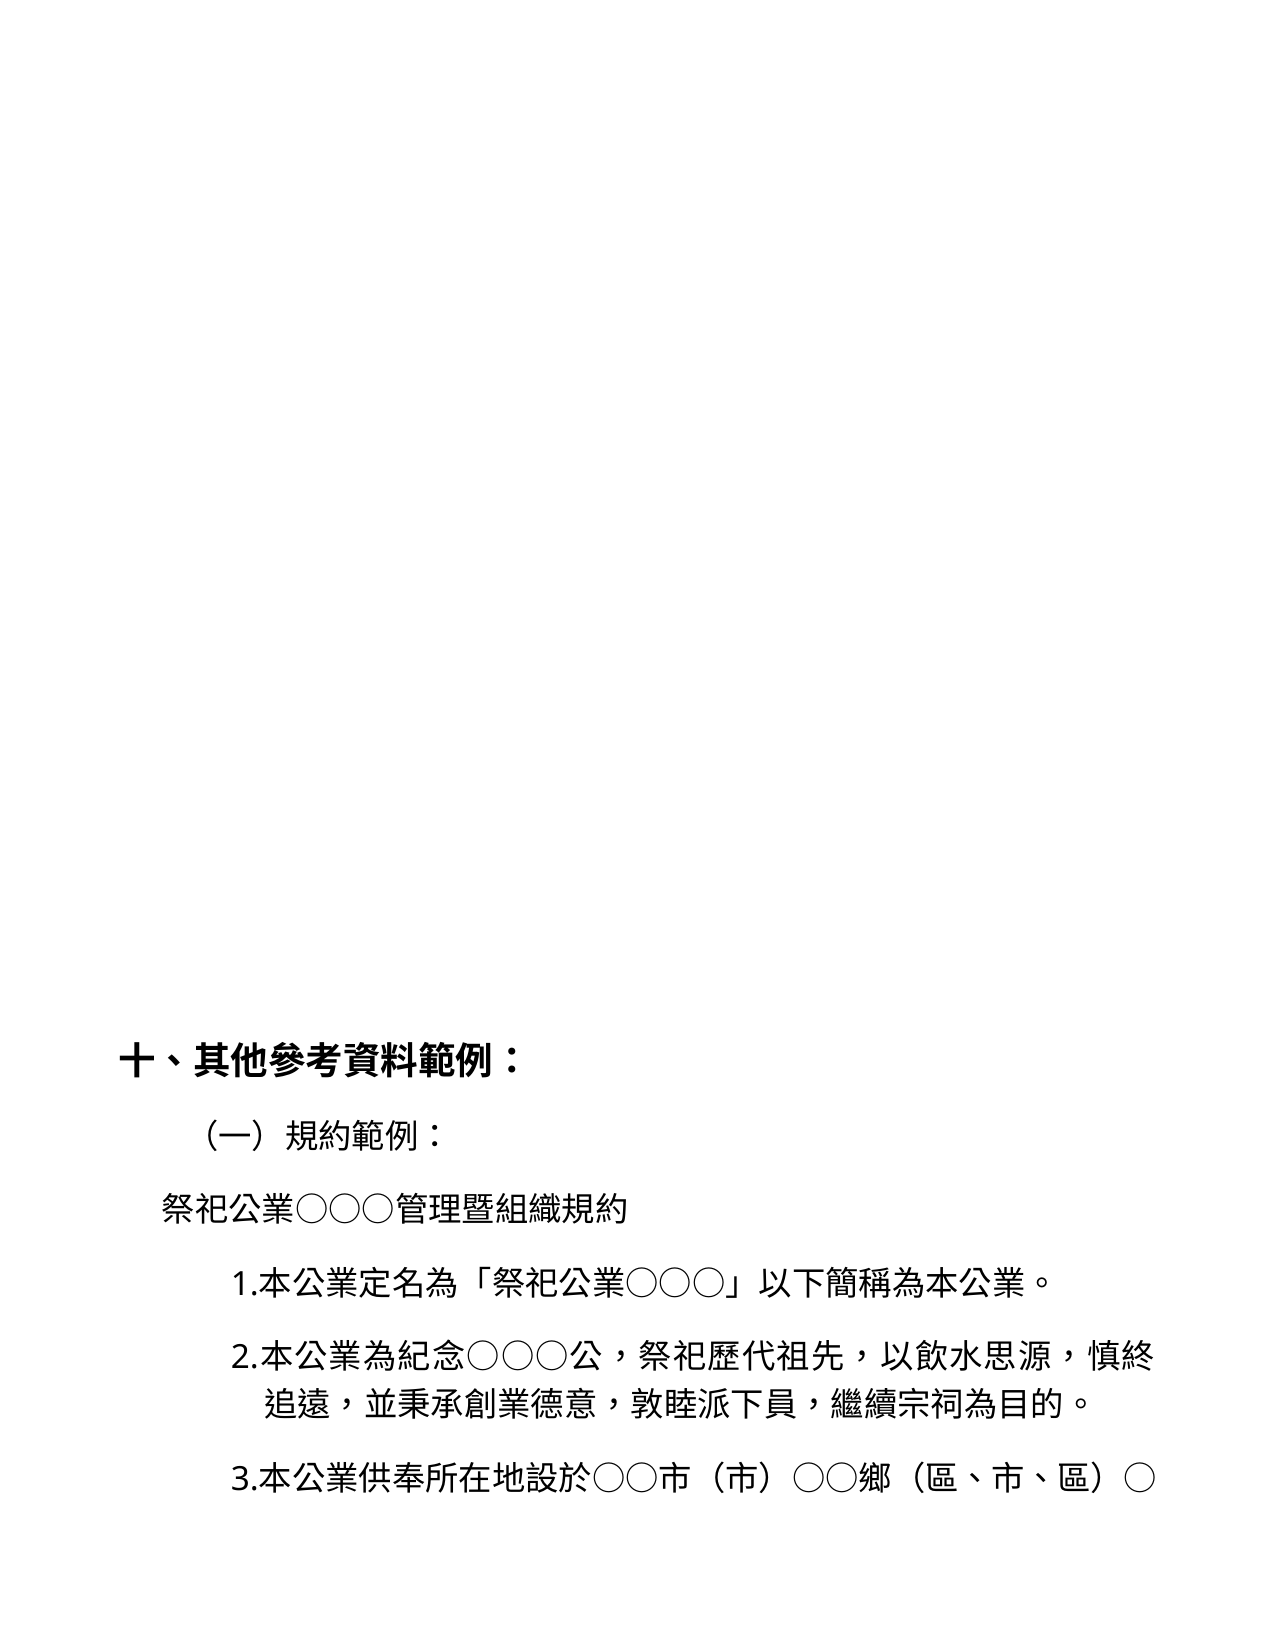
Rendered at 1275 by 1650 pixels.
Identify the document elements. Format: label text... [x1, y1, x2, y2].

text 2.本公業為紀念○○○公，祭祀歷代祖先，以飲水思源，慎終追遠，並秉承創業德意，敦睦派下員，繼續宗祠為目的。 [231, 1330, 1157, 1426]
text 3.本公業供奉所在地設於○○市（市）○○鄉（區、市、區）○ [231, 1451, 1157, 1500]
text （一）規約範例： [118, 1110, 1157, 1158]
text 1.本公業定名為「祭祀公業○○○」以下簡稱為本公業。 [231, 1256, 1157, 1305]
text 祭祀公業○○○管理暨組織規約 [118, 1183, 1157, 1231]
text 十、其他參考資料範例： [118, 1031, 1157, 1085]
